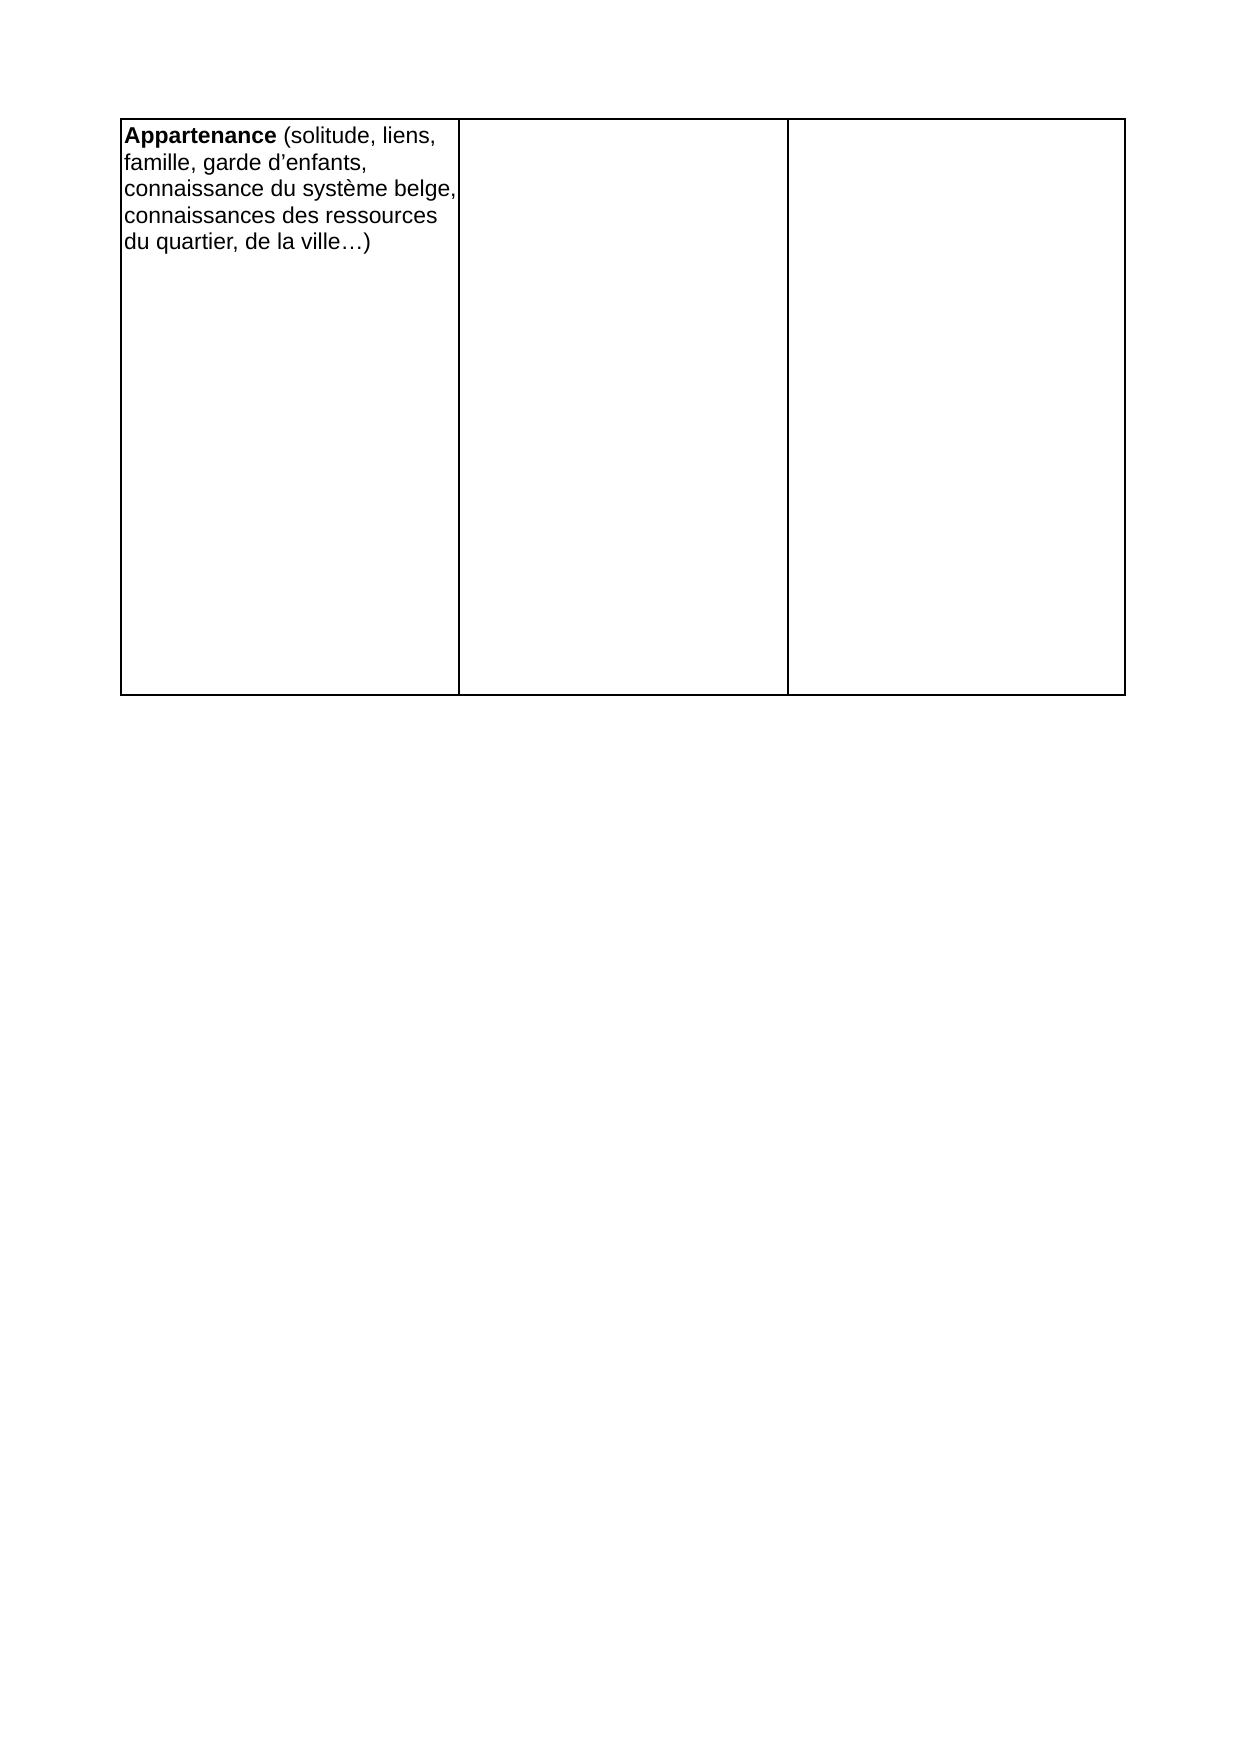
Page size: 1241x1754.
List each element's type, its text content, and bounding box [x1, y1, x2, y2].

table_cell Appartenance (solitude, liens, famille, garde d’enfants, connaissance du système belge, connaissances des ressources du quartier, de la ville…) [122, 120, 458, 694]
table_cell [460, 120, 787, 694]
table_cell [789, 120, 1124, 694]
